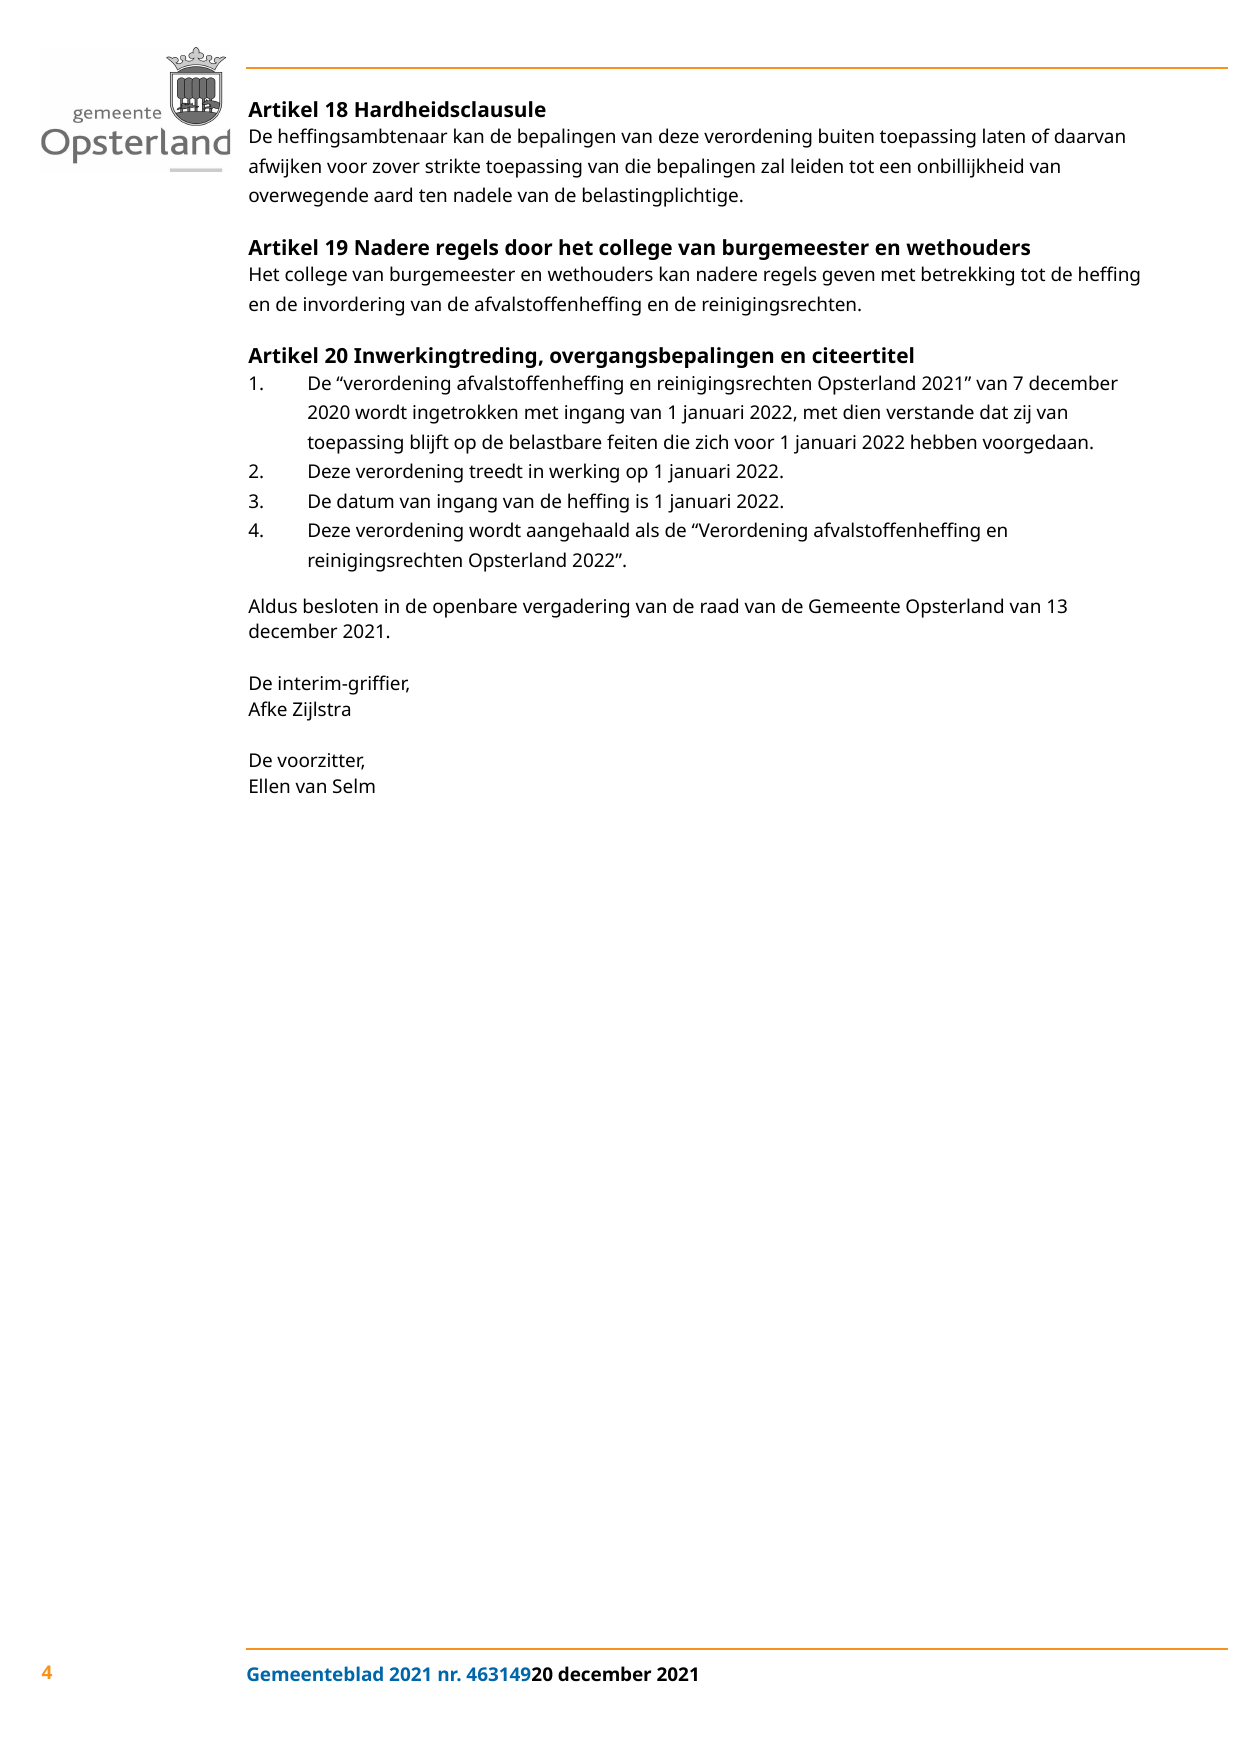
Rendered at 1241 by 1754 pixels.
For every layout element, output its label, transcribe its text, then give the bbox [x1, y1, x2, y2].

text De interim-griffier, [248, 670, 1152, 696]
text Artikel 18 Hardheidsclausule [248, 95, 1152, 123]
text Het college van burgemeester en wethouders kan nadere regels geven met betrekking tot de heffing en de invordering van de afvalstoffenheffing en de reinigingsrechten. [248, 261, 1152, 317]
text Artikel 19 Nadere regels door het college van burgemeester en wethouders [248, 233, 1152, 261]
list De datum van ingang van de heffing is 1 januari 2022. [248, 488, 1152, 514]
text Ellen van Selm [248, 773, 1152, 799]
text Aldus besloten in de openbare vergadering van de raad van de Gemeente Opsterland van 13 december 2021. [248, 593, 1152, 644]
list De “verordening afvalstoffenheffing en reinigingsrechten Opsterland 2021” van 7 december 2020 wordt ingetrokken met ingang van 1 januari 2022, met dien verstande dat zij van toepassing blijft op de belastbare feiten die zich voor 1 januari 2022 hebben voorgedaan. [248, 370, 1152, 454]
text Artikel 20 Inwerkingtreding, overgangsbepalingen en citeertitel [248, 341, 1152, 370]
text De heffingsambtenaar kan de bepalingen van deze verordening buiten toepassing laten of daarvan afwijken voor zover strikte toepassing van die bepalingen zal leiden tot een onbillijkheid van overwegende aard ten nadele van de belastingplichtige. [248, 123, 1152, 208]
picture [41, 47, 231, 172]
list Deze verordening treedt in werking op 1 januari 2022. [248, 458, 1152, 484]
text De voorzitter, [248, 747, 1152, 773]
text Afke Zijlstra [248, 696, 1152, 721]
list Deze verordening wordt aangehaald als de “Verordening afvalstoffenheffing en reinigingsrechten Opsterland 2022”. [248, 518, 1152, 573]
